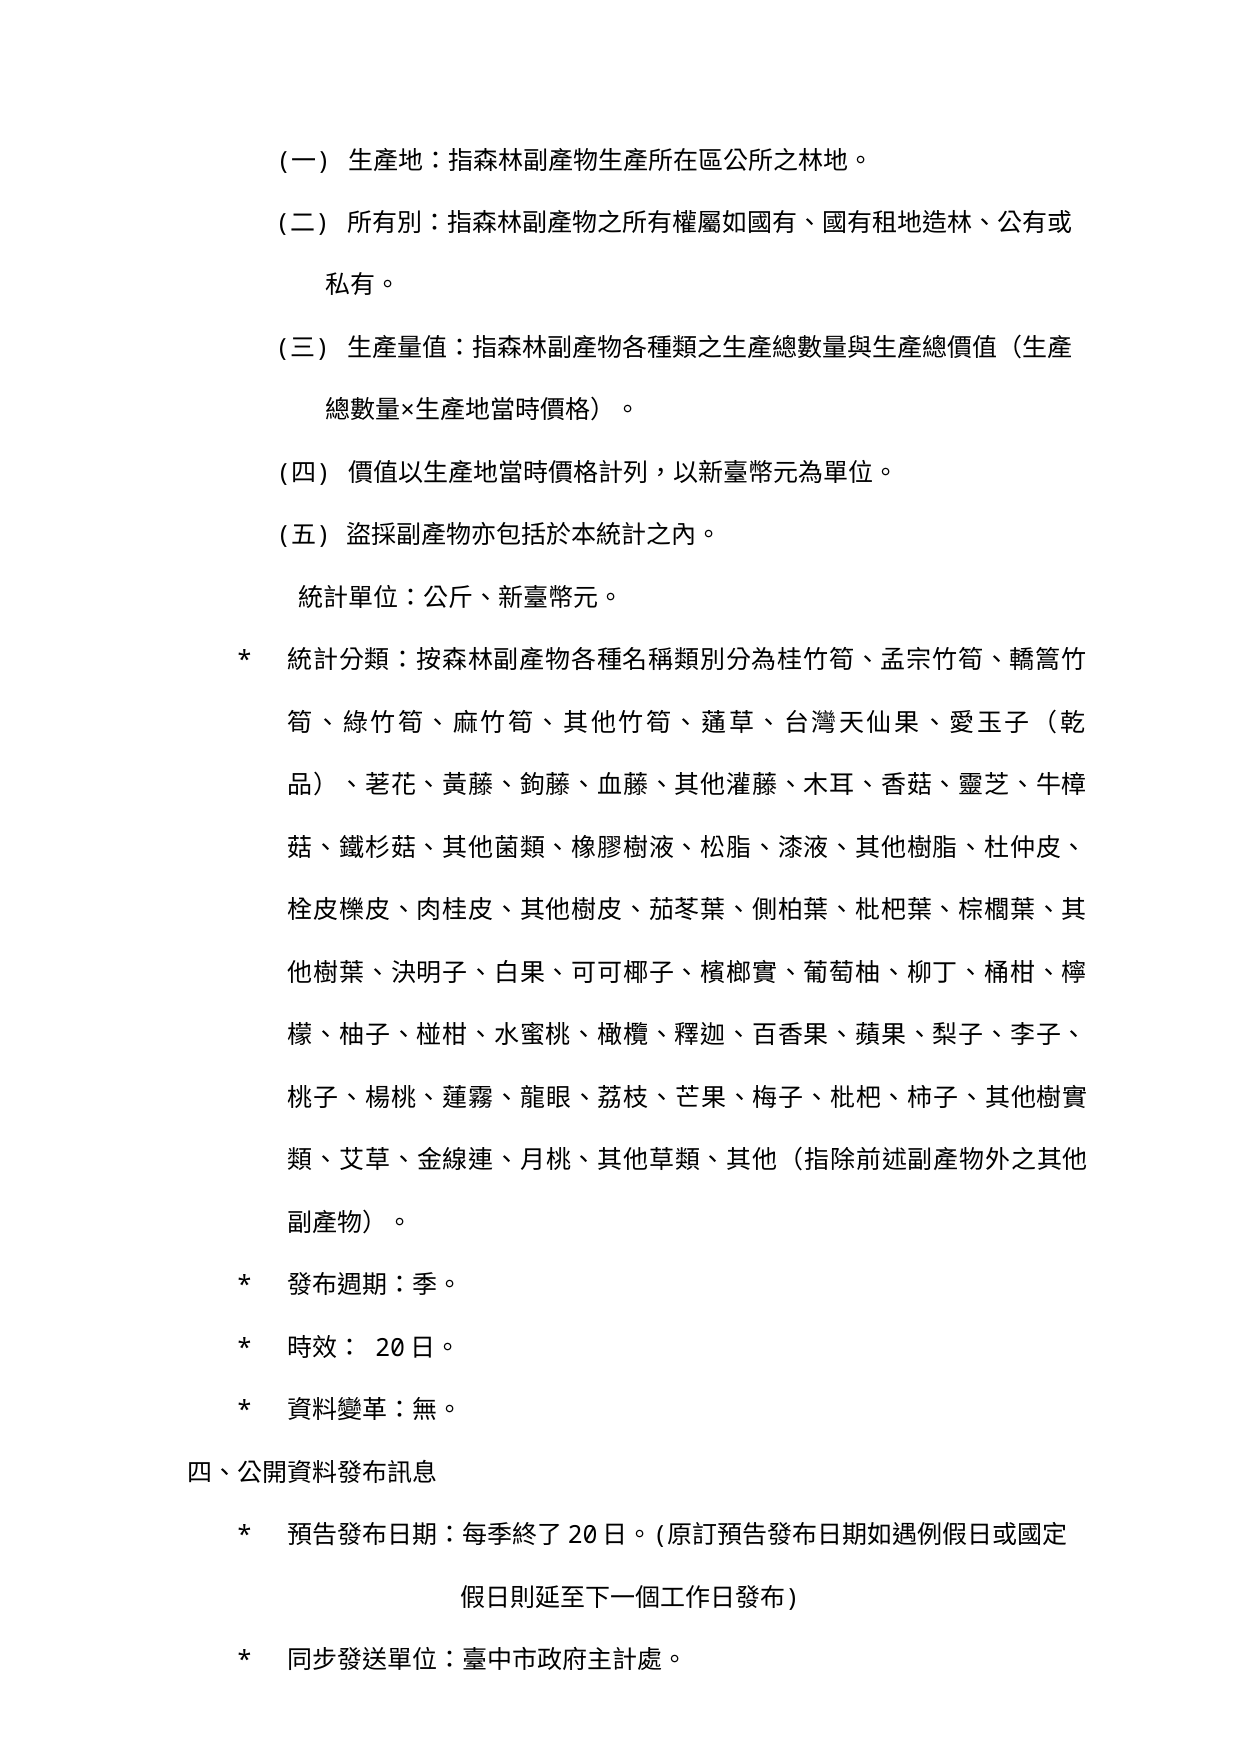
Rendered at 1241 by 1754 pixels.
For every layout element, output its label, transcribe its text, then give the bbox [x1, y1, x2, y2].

list 預告發布日期：每季終了20日。(原訂預告發布日期如遇例假日或國定假日則延至下一個工作日發布) [237, 1491, 1087, 1616]
text (一) 生產地：指森林副產物生產所在區公所之林地。 [276, 116, 1087, 179]
list 時效： 20日。 [237, 1304, 1087, 1366]
text (三) 生產量值：指森林副產物各種類之生產總數量與生產總價值（生產總數量×生產地當時價格）。 [275, 304, 1087, 429]
list 統計分類：按森林副產物各種名稱類別分為桂竹筍、孟宗竹筍、轎篙竹筍、綠竹筍、麻竹筍、其他竹筍、蓪草、台灣天仙果、愛玉子（乾品）、荖花、黃藤、鉤藤、血藤、其他灌藤、木耳、香菇、靈芝、牛樟菇、鐵杉菇、其他菌類、橡膠樹液、松脂、漆液、其他樹脂、杜仲皮、栓皮櫟皮、肉桂皮、其他樹皮、茄苳葉、側柏葉、枇杷葉、棕櫚葉、其他樹葉、決明子、白果、可可椰子、檳榔實、葡萄柚、柳丁、桶柑、檸檬、柚子、椪柑、水蜜桃、橄欖、釋迦、百香果、蘋果、梨子、李子、桃子、楊桃、蓮霧、龍眼、荔枝、芒果、梅子、枇杷、柿子、其他樹實類、艾草、金線連、月桃、其他草類、其他（指除前述副產物外之其他副產物）。 [237, 616, 1087, 1241]
list 同步發送單位：臺中市政府主計處。 [237, 1616, 1087, 1679]
text (五) 盜採副產物亦包括於本統計之內。 [276, 491, 1087, 554]
list 發布週期：季。 [237, 1241, 1087, 1304]
text 四、公開資料發布訊息 [187, 1429, 1087, 1491]
text 統計單位：公斤、新臺幣元。 [208, 554, 1087, 616]
text (二) 所有別：指森林副產物之所有權屬如國有、國有租地造林、公有或私有。 [275, 179, 1087, 304]
text (四) 價值以生產地當時價格計列，以新臺幣元為單位。 [276, 429, 1087, 491]
list 資料變革：無。 [237, 1366, 1087, 1429]
